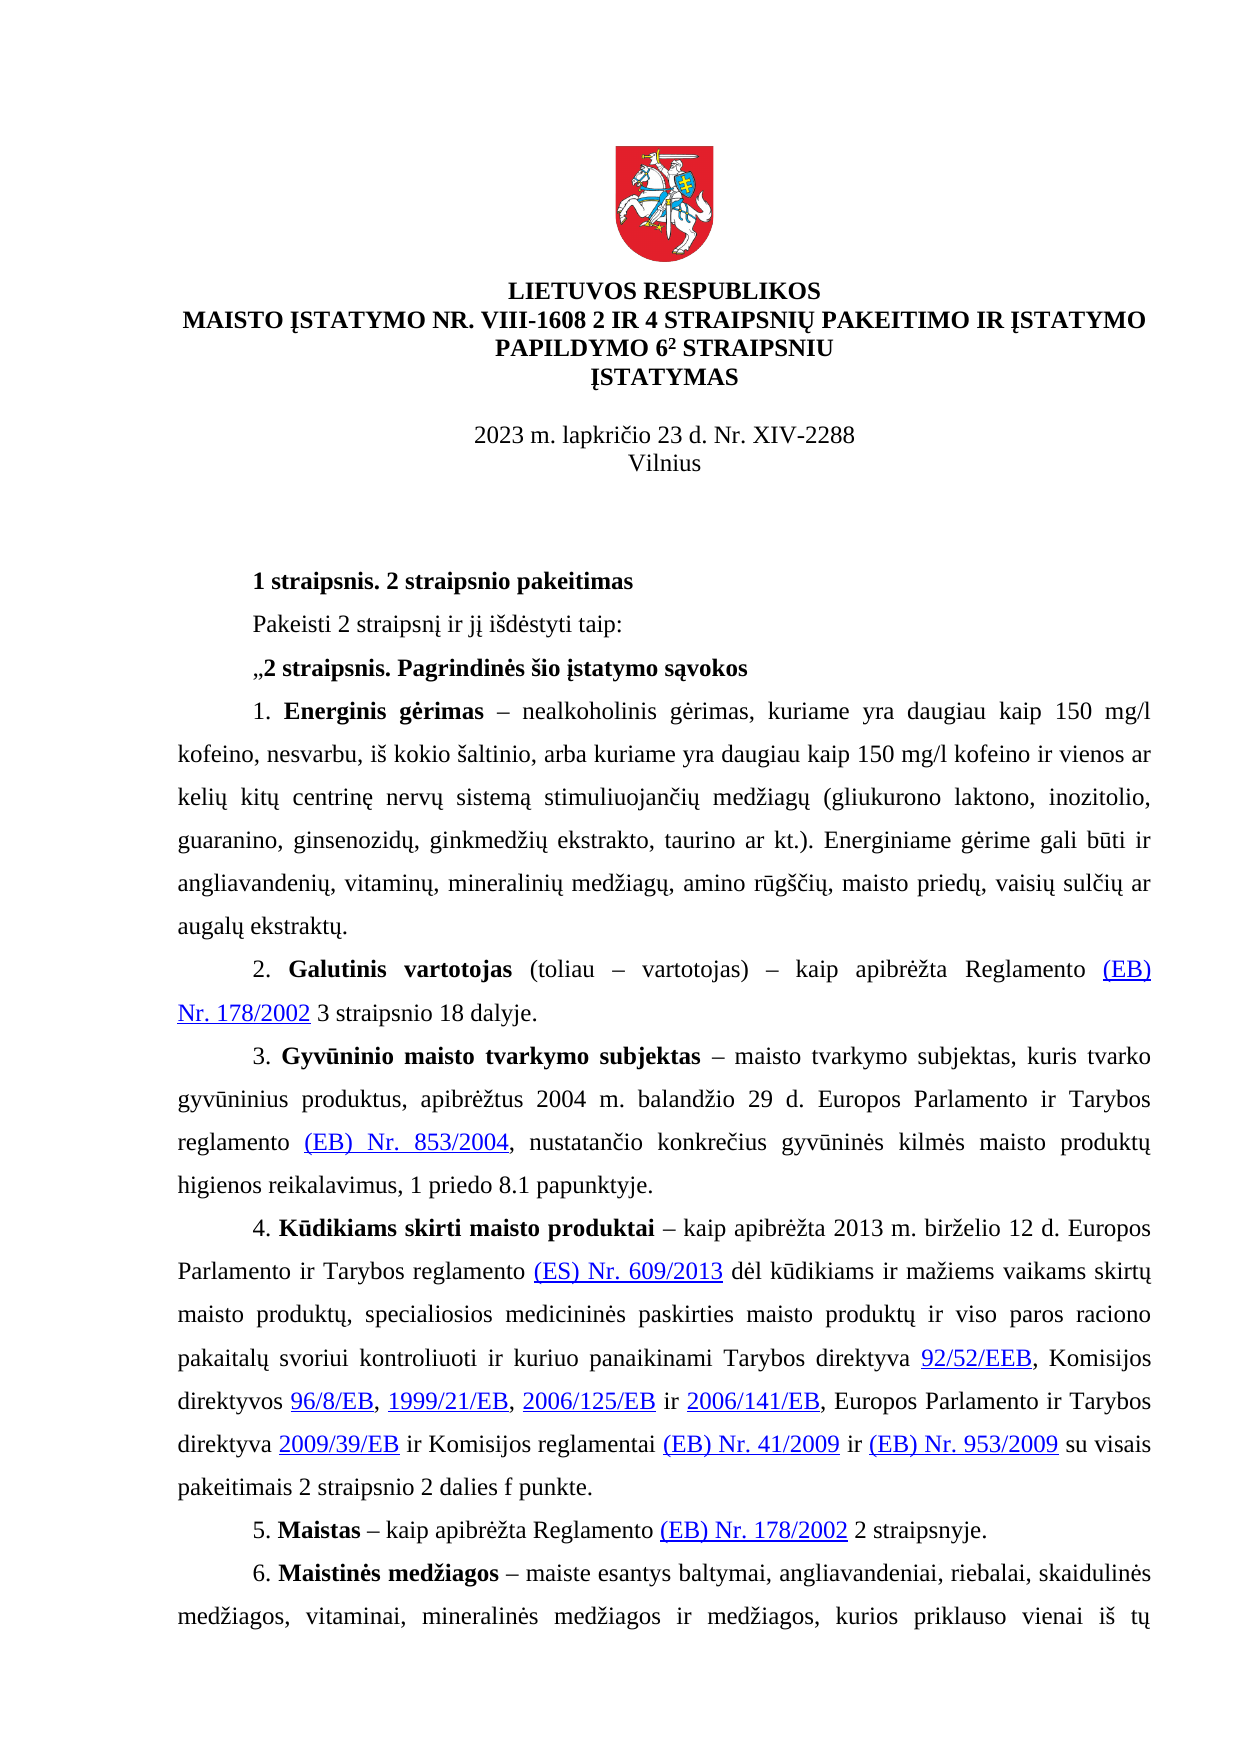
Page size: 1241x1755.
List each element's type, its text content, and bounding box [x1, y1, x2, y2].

text Pakeisti 2 straipsnį ir jį išdėstyti taip: [177, 609, 1152, 638]
text 4. Kūdikiams skirti maisto produktai – kaip apibrėžta 2013 m. birželio 12 d. Europos Parlamento ir Tarybos reglamento (ES) Nr. 609/2013 dėl kūdikiams ir mažiems vaikams skirtų maisto produktų, specialiosios medicininės paskirties maisto produktų ir viso paros raciono pakaitalų svoriui kontroliuoti ir kuriuo panaikinami Tarybos direktyva 92/52/EEB, Komisijos direktyvos 96/8/EB, 1999/21/EB, 2006/125/EB ir 2006/141/EB, Europos Parlamento ir Tarybos direktyva 2009/39/EB ir Komisijos reglamentai (EB) Nr. 41/2009 ir (EB) Nr. 953/2009 su visais pakeitimais 2 straipsnio 2 dalies f punkte. [177, 1213, 1152, 1501]
text ĮSTATYMAS [177, 362, 1152, 391]
text 1 straipsnis. 2 straipsnio pakeitimas [177, 566, 1152, 595]
text 1. Energinis gėrimas – nealkoholinis gėrimas, kuriame yra daugiau kaip 150 mg/l kofeino, nesvarbu, iš kokio šaltinio, arba kuriame yra daugiau kaip 150 mg/l kofeino ir vienos ar kelių kitų centrinę nervų sistemą stimuliuojančių medžiagų (gliukurono laktono, inozitolio, guaranino, ginsenozidų, ginkmedžių ekstrakto, taurino ar kt.). Energiniame gėrime gali būti ir angliavandenių, vitaminų, mineralinių medžiagų, amino rūgščių, maisto priedų, vaisių sulčių ar augalų ekstraktų. [177, 696, 1152, 940]
text LIETUVOS RESPUBLIKOS [177, 276, 1152, 305]
text 2023 m. lapkričio 23 d. Nr. XIV-2288 [177, 420, 1152, 448]
text 5. Maistas – kaip apibrėžta Reglamento (EB) Nr. 178/2002 2 straipsnyje. [177, 1515, 1152, 1544]
text MAISTO ĮSTATYMO NR. VIII-1608 2 IR 4 STRAIPSNIŲ PAKEITIMO IR ĮSTATYMO PAPILDYMO 62 STRAIPSNIU [177, 305, 1152, 362]
text „2 straipsnis. Pagrindinės šio įstatymo sąvokos [177, 653, 1152, 681]
text Vilnius [177, 448, 1152, 477]
text 2. Galutinis vartotojas (toliau – vartotojas) – kaip apibrėžta Reglamento (EB) Nr. 178/2002 3 straipsnio 18 dalyje. [177, 954, 1152, 1026]
text 6. Maistinės medžiagos – maiste esantys baltymai, angliavandeniai, riebalai, skaidulinės medžiagos, vitaminai, mineralinės medžiagos ir medžiagos, kurios priklauso vienai iš tų [177, 1558, 1152, 1630]
text 3. Gyvūninio maisto tvarkymo subjektas – maisto tvarkymo subjektas, kuris tvarko gyvūninius produktus, apibrėžtus 2004 m. balandžio 29 d. Europos Parlamento ir Tarybos reglamento (EB) Nr. 853/2004, nustatančio konkrečius gyvūninės kilmės maisto produktų higienos reikalavimus, 1 priedo 8.1 papunktyje. [177, 1041, 1152, 1199]
